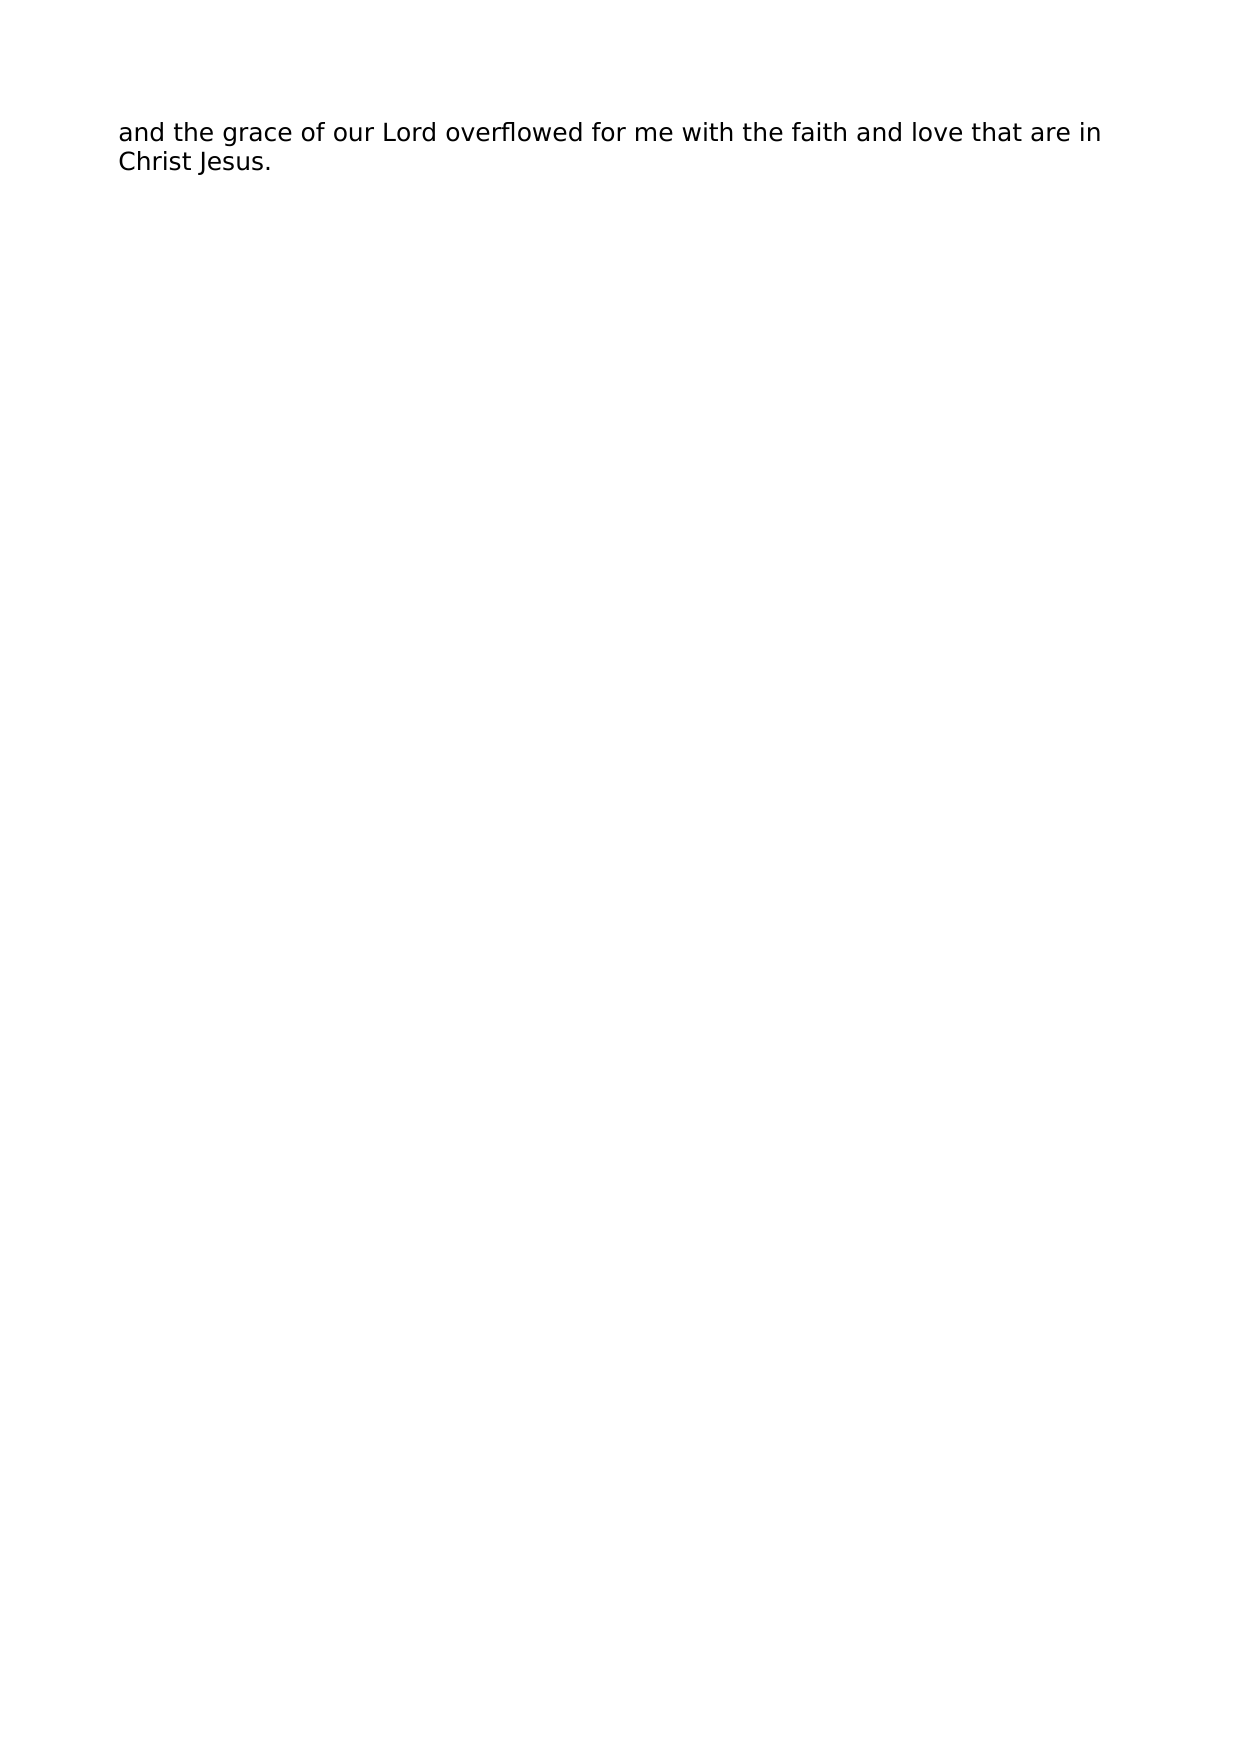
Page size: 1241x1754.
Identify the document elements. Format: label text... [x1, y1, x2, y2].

text and the grace of our Lord overflowed for me with the faith and love that are in Christ Jesus. [118, 118, 1122, 176]
